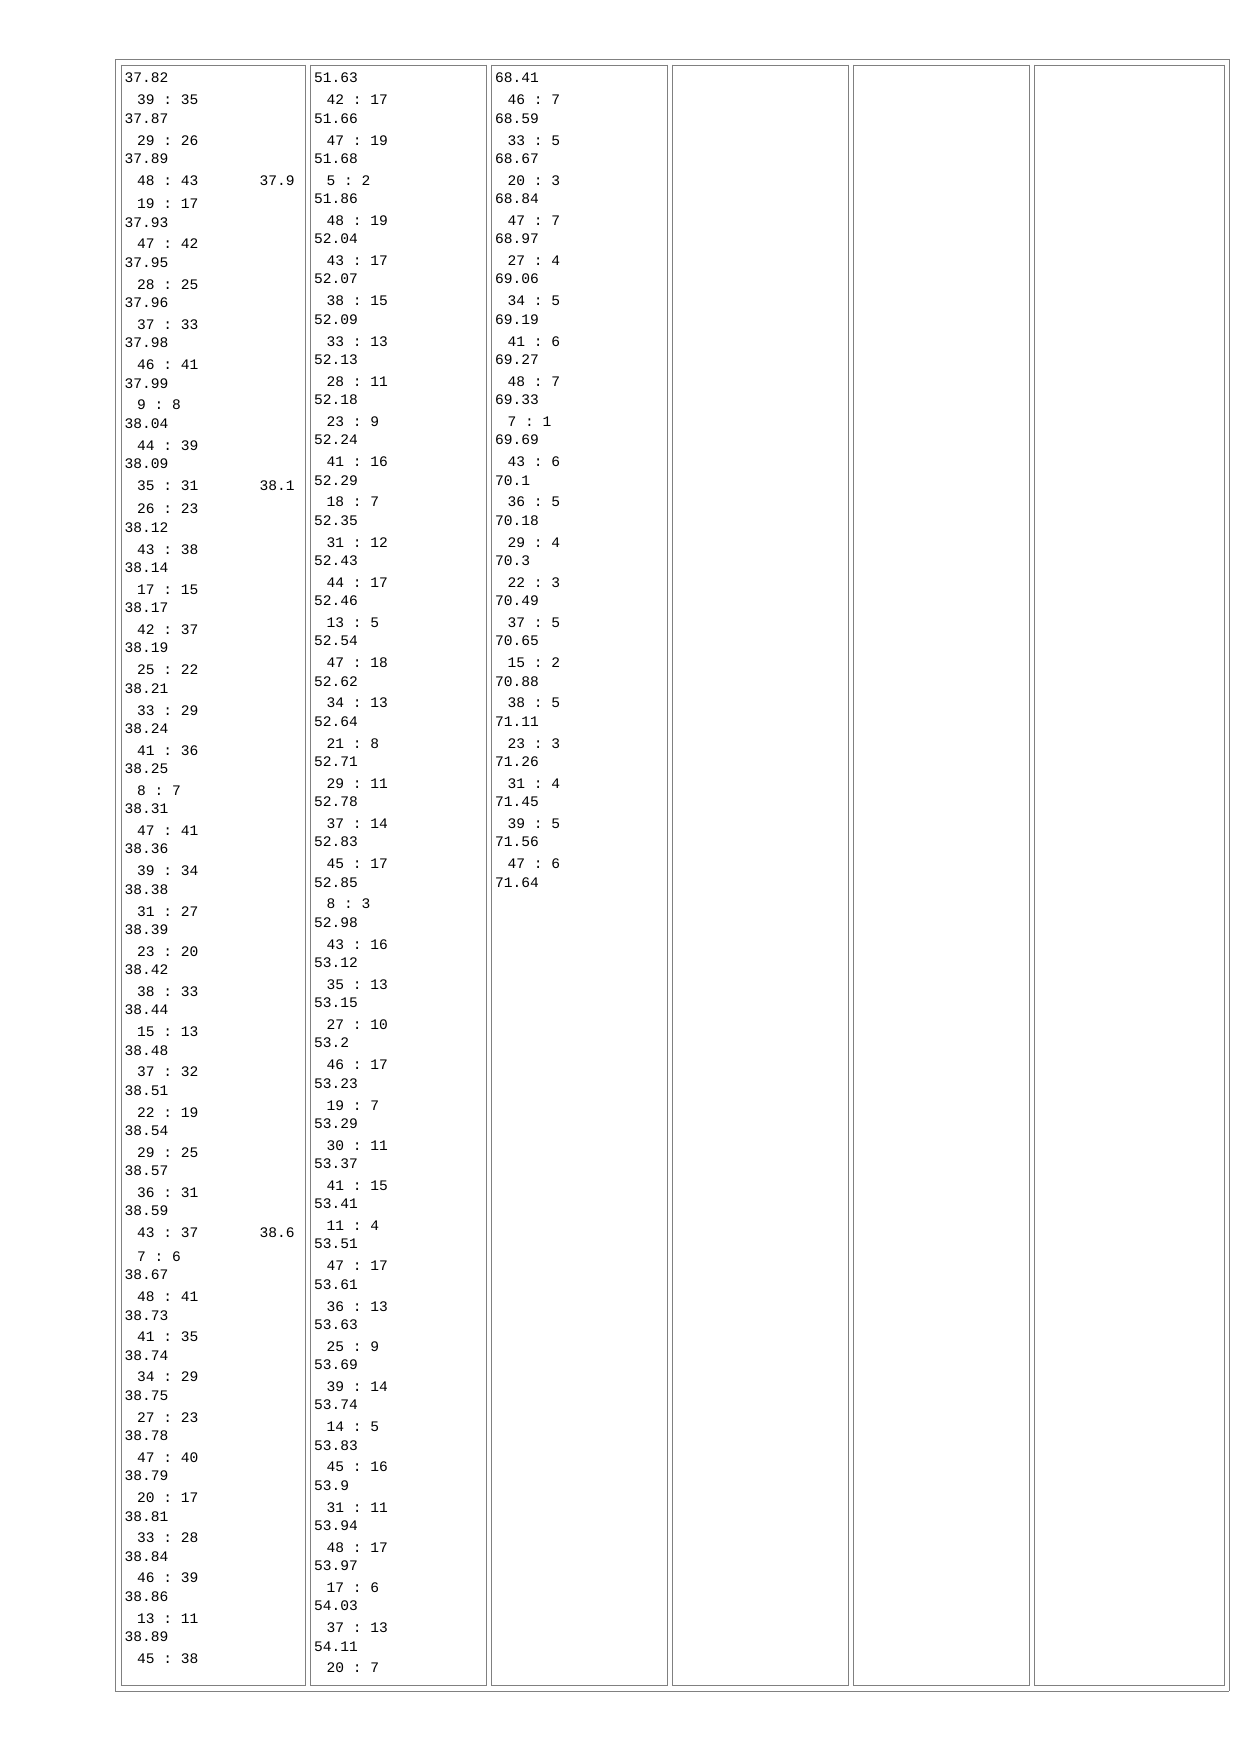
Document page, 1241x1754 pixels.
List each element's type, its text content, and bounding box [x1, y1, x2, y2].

table_header [1031, 60, 1226, 1685]
table_header 37.82 39 : 35 37.87 29 : 26 37.89 48 : 43 37.9 19 : 17 37.93 47 : 42 37.95 28 : 25 37.96 37 : 33 37.98 46 : 41 37.99 9 : 8 38.04 44 : 39 38.09 35 : 31 38.1 26 : 23 38.12 43 : 38 38.14 17 : 15 38.17 42 : 37 38.19 25 : 22 38.21 33 : 29 38.24 41 : 36 38.25 8 : 7 38.31 47 : 41 38.36 39 : 34 38.38 31 : 27 38.39 23 : 20 38.42 38 : 33 38.44 15 : 13 38.48 37 : 32 38.51 22 : 19 38.54 29 : 25 38.57 36 : 31 38.59 43 : 37 38.6 7 : 6 38.67 48 : 41 38.73 41 : 35 38.74 34 : 29 38.75 27 : 23 38.78 47 : 40 38.79 20 : 17 38.81 33 : 28 38.84 46 : 39 38.86 13 : 11 38.89 45 : 38 [118, 60, 308, 1685]
table_header [851, 60, 1031, 1685]
table_header [670, 60, 851, 1685]
table_header 51.63 42 : 17 51.66 47 : 19 51.68 5 : 2 51.86 48 : 19 52.04 43 : 17 52.07 38 : 15 52.09 33 : 13 52.13 28 : 11 52.18 23 : 9 52.24 41 : 16 52.29 18 : 7 52.35 31 : 12 52.43 44 : 17 52.46 13 : 5 52.54 47 : 18 52.62 34 : 13 52.64 21 : 8 52.71 29 : 11 52.78 37 : 14 52.83 45 : 17 52.85 8 : 3 52.98 43 : 16 53.12 35 : 13 53.15 27 : 10 53.2 46 : 17 53.23 19 : 7 53.29 30 : 11 53.37 41 : 15 53.41 11 : 4 53.51 47 : 17 53.61 36 : 13 53.63 25 : 9 53.69 39 : 14 53.74 14 : 5 53.83 45 : 16 53.9 31 : 11 53.94 48 : 17 53.97 17 : 6 54.03 37 : 13 54.11 20 : 7 [308, 60, 489, 1685]
table_header 68.41 46 : 7 68.59 33 : 5 68.67 20 : 3 68.84 47 : 7 68.97 27 : 4 69.06 34 : 5 69.19 41 : 6 69.27 48 : 7 69.33 7 : 1 69.69 43 : 6 70.1 36 : 5 70.18 29 : 4 70.3 22 : 3 70.49 37 : 5 70.65 15 : 2 70.88 38 : 5 71.11 23 : 3 71.26 31 : 4 71.45 39 : 5 71.56 47 : 6 71.64 [489, 60, 669, 1685]
